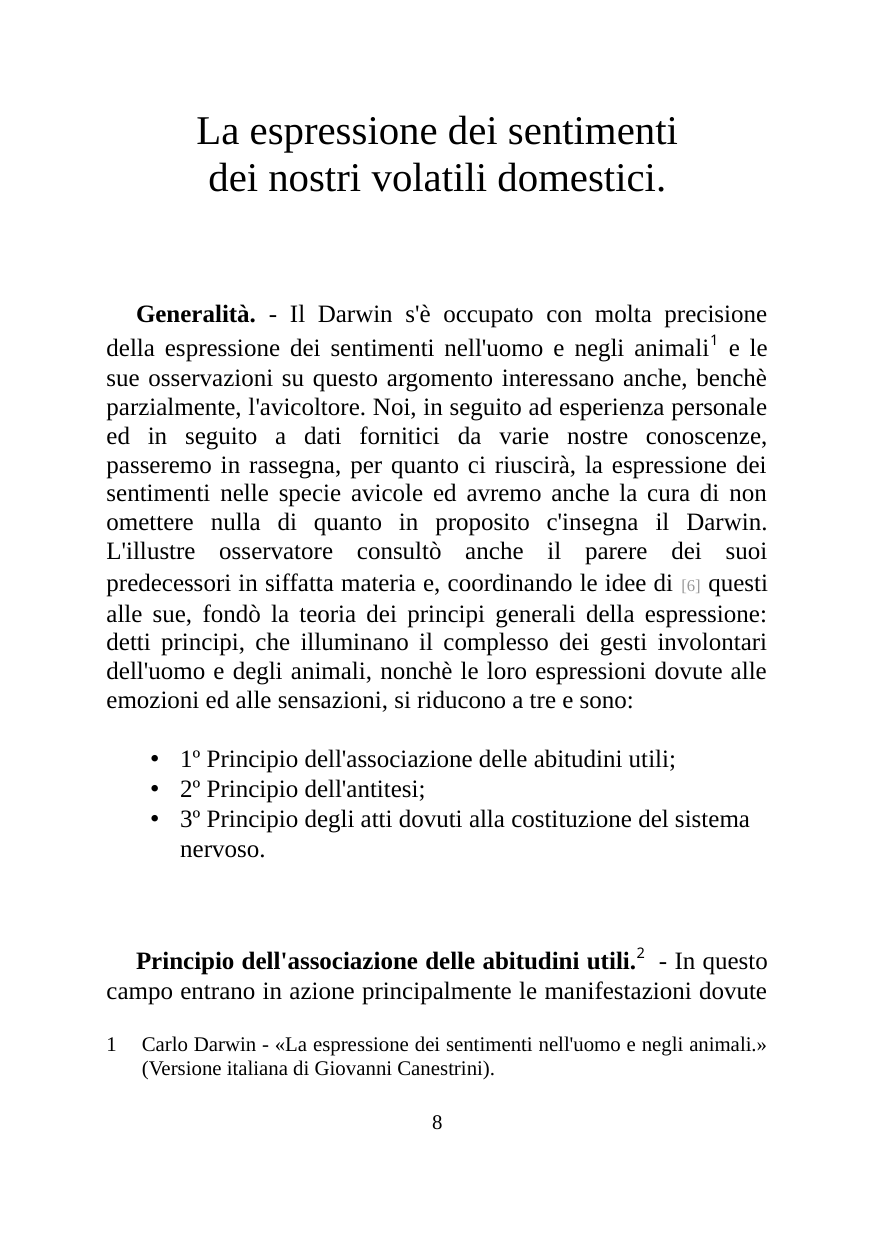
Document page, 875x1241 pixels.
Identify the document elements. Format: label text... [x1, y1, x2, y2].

list 2º Principio dell'antitesi; [150, 773, 768, 803]
text Principio dell'associazione delle abitudini utili. - In questo campo entrano in azione principalmente le manifestazioni dovute [106, 942, 768, 1005]
list 3º Principio degli atti dovuti alla costituzione del sistema nervoso. [150, 803, 768, 863]
text Generalità. - Il Darwin s'è occupato con molta precisione della espressione dei sentimenti nell'uomo e negli animali e le sue osservazioni su questo argomento interessano anche, benchè parzialmente, l'avicoltore. Noi, in seguito ad esperienza personale ed in seguito a dati fornitici da varie nostre conoscenze, passeremo in rassegna, per quanto ci riuscirà, la espressione dei sentimenti nelle specie avicole ed avremo anche la cura di non omettere nulla di quanto in proposito c'insegna il Darwin. L'illustre osservatore consultò anche il parere dei suoi predecessori in siffatta materia e, coordinando le idee di [6] questi alle sue, fondò la teoria dei principi generali della espressione: detti principi, che illuminano il complesso dei gesti involontari dell'uomo e degli animali, nonchè le loro espressioni dovute alle emozioni ed alle sensazioni, si riducono a tre e sono: [106, 295, 768, 714]
text Carlo Darwin - «La espressione dei sentimenti nell'uomo e negli animali.» (Versione italiana di Giovanni Canestrini). [106, 1032, 768, 1080]
subtitle La espressione dei sentimenti dei nostri volatili domestici. [106, 106, 768, 200]
list 1º Principio dell'associazione delle abitudini utili; [150, 743, 768, 773]
